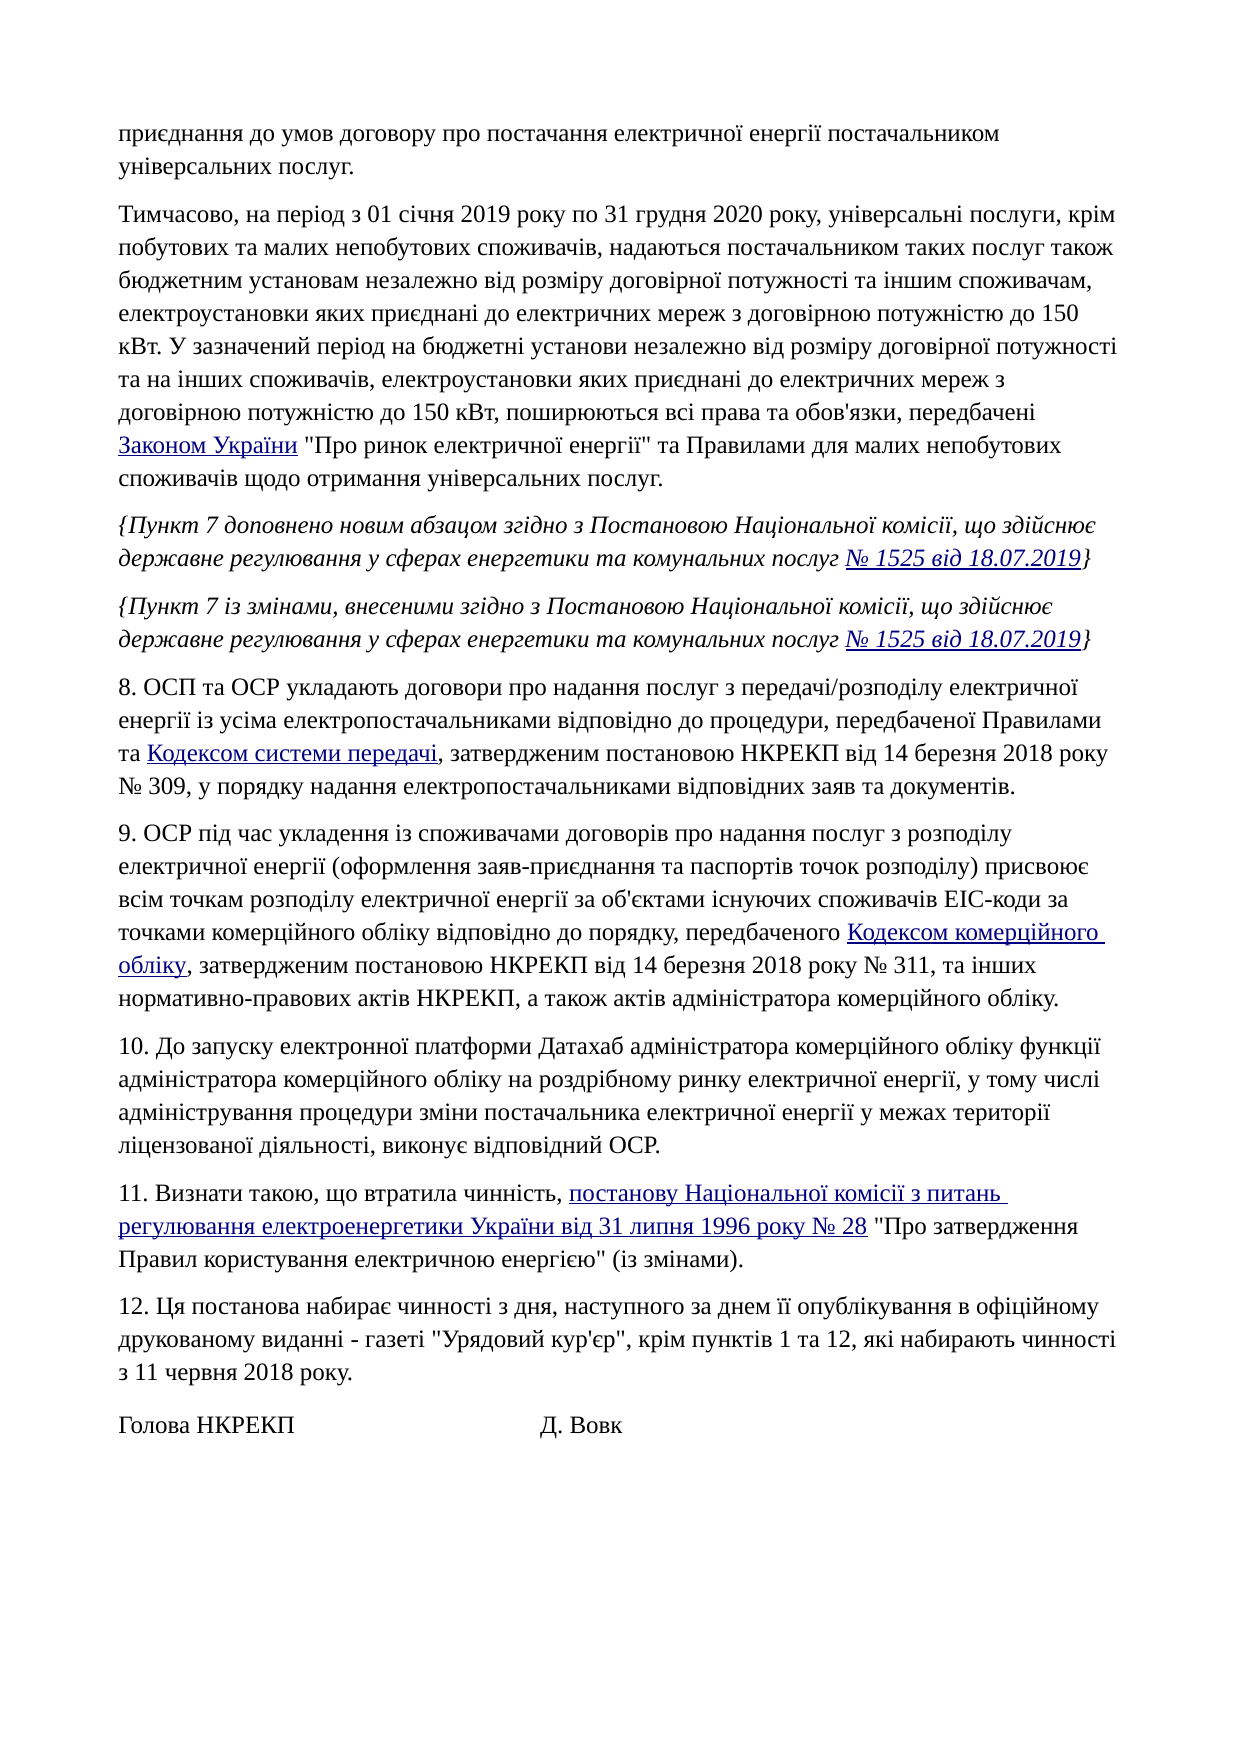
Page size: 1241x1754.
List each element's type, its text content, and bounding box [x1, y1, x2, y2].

text 10. До запуску електронної платформи Датахаб адміністратора комерційного обліку функції адміністратора комерційного обліку на роздрібному ринку електричної енергії, у тому числі адміністрування процедури зміни постачальника електричної енергії у межах території ліцензованої діяльності, виконує відповідний ОСР. [118, 1031, 1122, 1159]
table_header Д. Вовк [540, 1410, 1122, 1468]
text 8. ОСП та ОСР укладають договори про надання послуг з передачі/розподілу електричної енергії із усіма електропостачальниками відповідно до процедури, передбаченої Правилами та Кодексом системи передачі, затвердженим постановою НКРЕКП від 14 березня 2018 року № 309, у порядку надання електропостачальниками відповідних заяв та документів. [118, 672, 1122, 799]
text {Пункт 7 доповнено новим абзацом згідно з Постановою Національної комісії, що здійснює державне регулювання у сферах енергетики та комунальних послуг № 1525 від 18.07.2019} [118, 511, 1122, 572]
text 11. Визнати такою, що втратила чинність, постанову Національної комісії з питань регулювання електроенергетики України від 31 липня 1996 року № 28 "Про затвердження Правил користування електричною енергією" (із змінами). [118, 1178, 1122, 1273]
table_header Голова НКРЕКП [118, 1410, 540, 1468]
text 9. ОСР під час укладення із споживачами договорів про надання послуг з розподілу електричної енергії (оформлення заяв-приєднання та паспортів точок розподілу) присвоює всім точкам розподілу електричної енергії за об'єктами існуючих споживачів ЕІС-коди за точками комерційного обліку відповідно до порядку, передбаченого Кодексом комерційного обліку, затвердженим постановою НКРЕКП від 14 березня 2018 року № 311, та інших нормативно-правових актів НКРЕКП, а також актів адміністратора комерційного обліку. [118, 818, 1122, 1012]
text {Пункт 7 із змінами, внесеними згідно з Постановою Національної комісії, що здійснює державне регулювання у сферах енергетики та комунальних послуг № 1525 від 18.07.2019} [118, 591, 1122, 653]
text 12. Ця постанова набирає чинності з дня, наступного за днем її опублікування в офіційному друкованому виданні - газеті "Урядовий кур'єр", крім пунктів 1 та 12, які набирають чинності з 11 червня 2018 року. [118, 1291, 1122, 1386]
text Тимчасово, на період з 01 січня 2019 року по 31 грудня 2020 року, універсальні послуги, крім побутових та малих непобутових споживачів, надаються постачальником таких послуг також бюджетним установам незалежно від розміру договірної потужності та іншим споживачам, електроустановки яких приєднані до електричних мереж з договірною потужністю до 150 кВт. У зазначений період на бюджетні установи незалежно від розміру договірної потужності та на інших споживачів, електроустановки яких приєднані до електричних мереж з договірною потужністю до 150 кВт, поширюються всі права та обов'язки, передбачені Законом України "Про ринок електричної енергії" та Правилами для малих непобутових споживачів щодо отримання універсальних послуг. [118, 199, 1122, 492]
text приєднання до умов договору про постачання електричної енергії постачальником універсальних послуг. [118, 118, 1122, 180]
